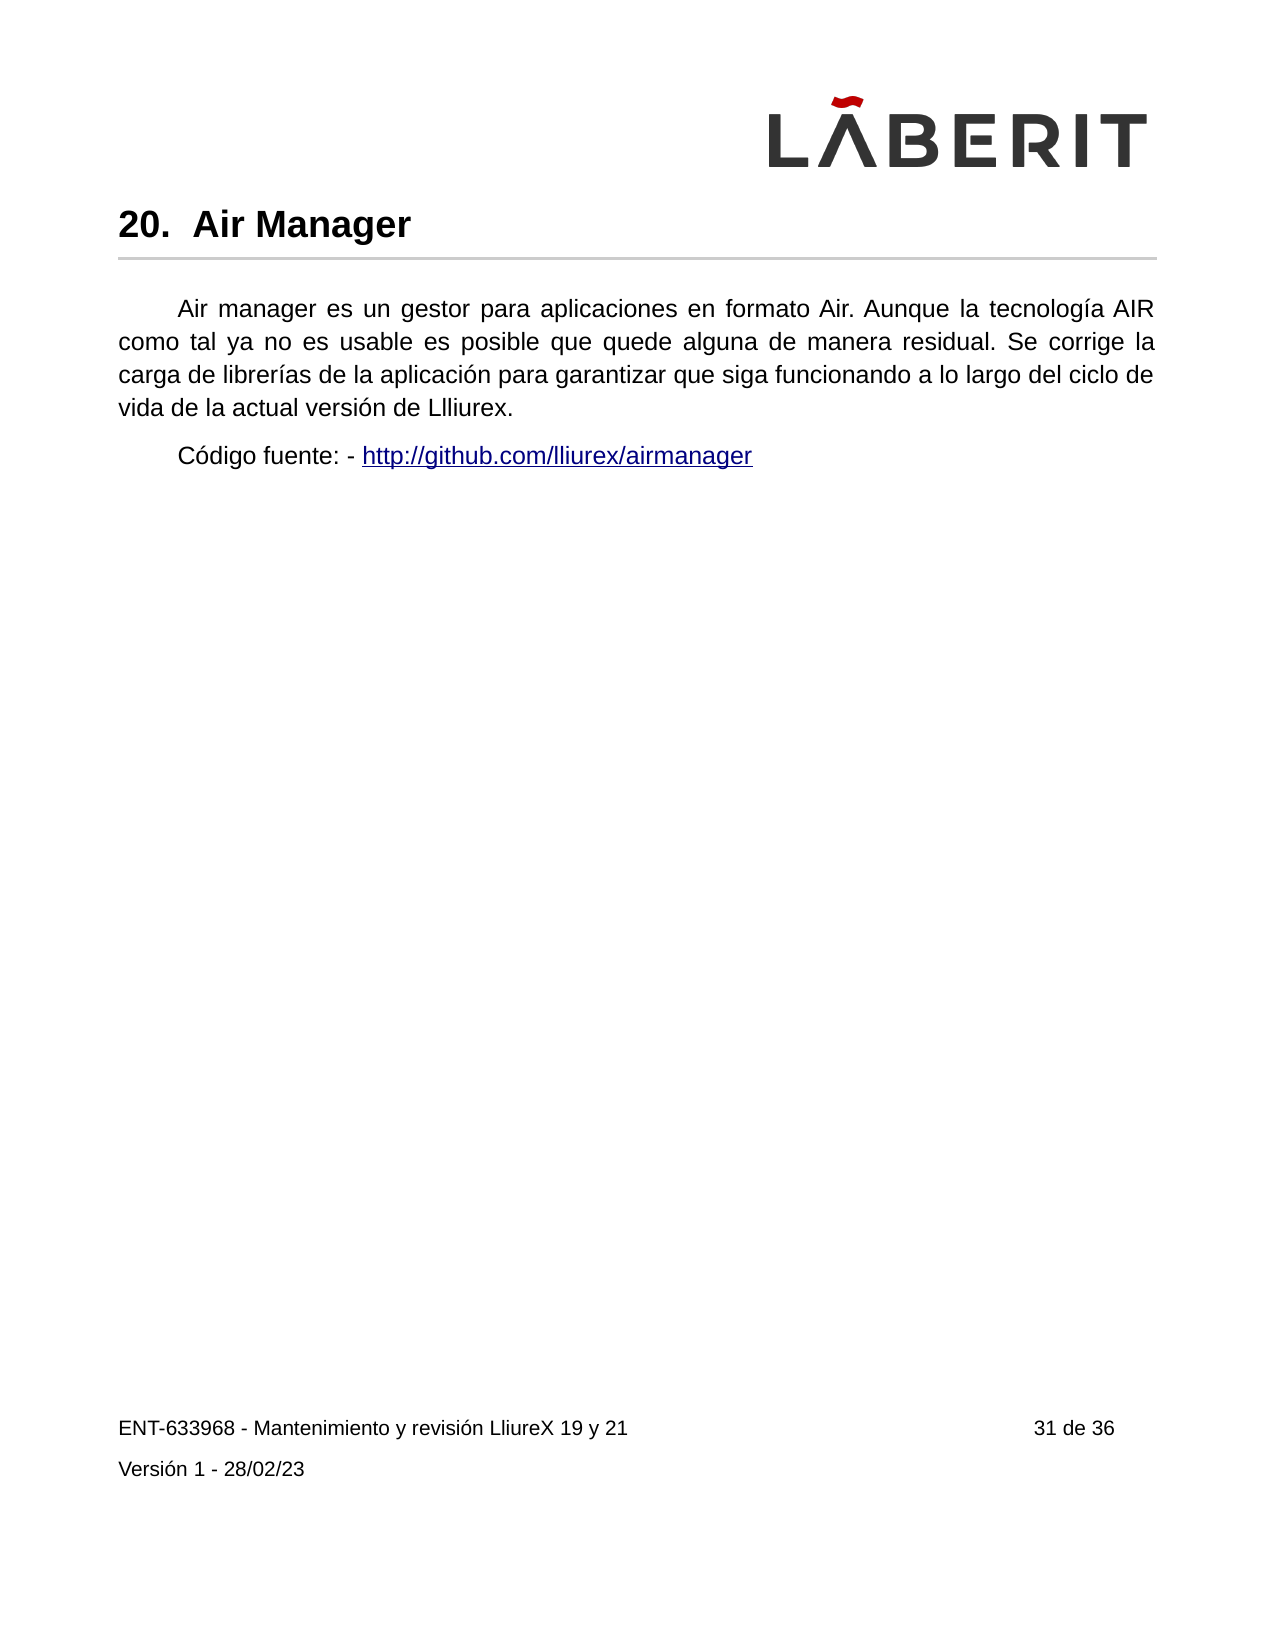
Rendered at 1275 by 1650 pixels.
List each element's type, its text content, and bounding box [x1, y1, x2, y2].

text Air manager es un gestor para aplicaciones en formato Air. Aunque la tecnología AIR como tal ya no es usable es posible que quede alguna de manera residual. Se corrige la carga de librerías de la aplicación para garantizar que siga funcionando a lo largo del ciclo de vida de la actual versión de Llliurex. [118, 294, 1157, 422]
picture [769, 96, 1147, 167]
text Código fuente: - http://github.com/lliurex/airmanager [118, 441, 1157, 470]
subtitle Air Manager [118, 202, 1157, 257]
